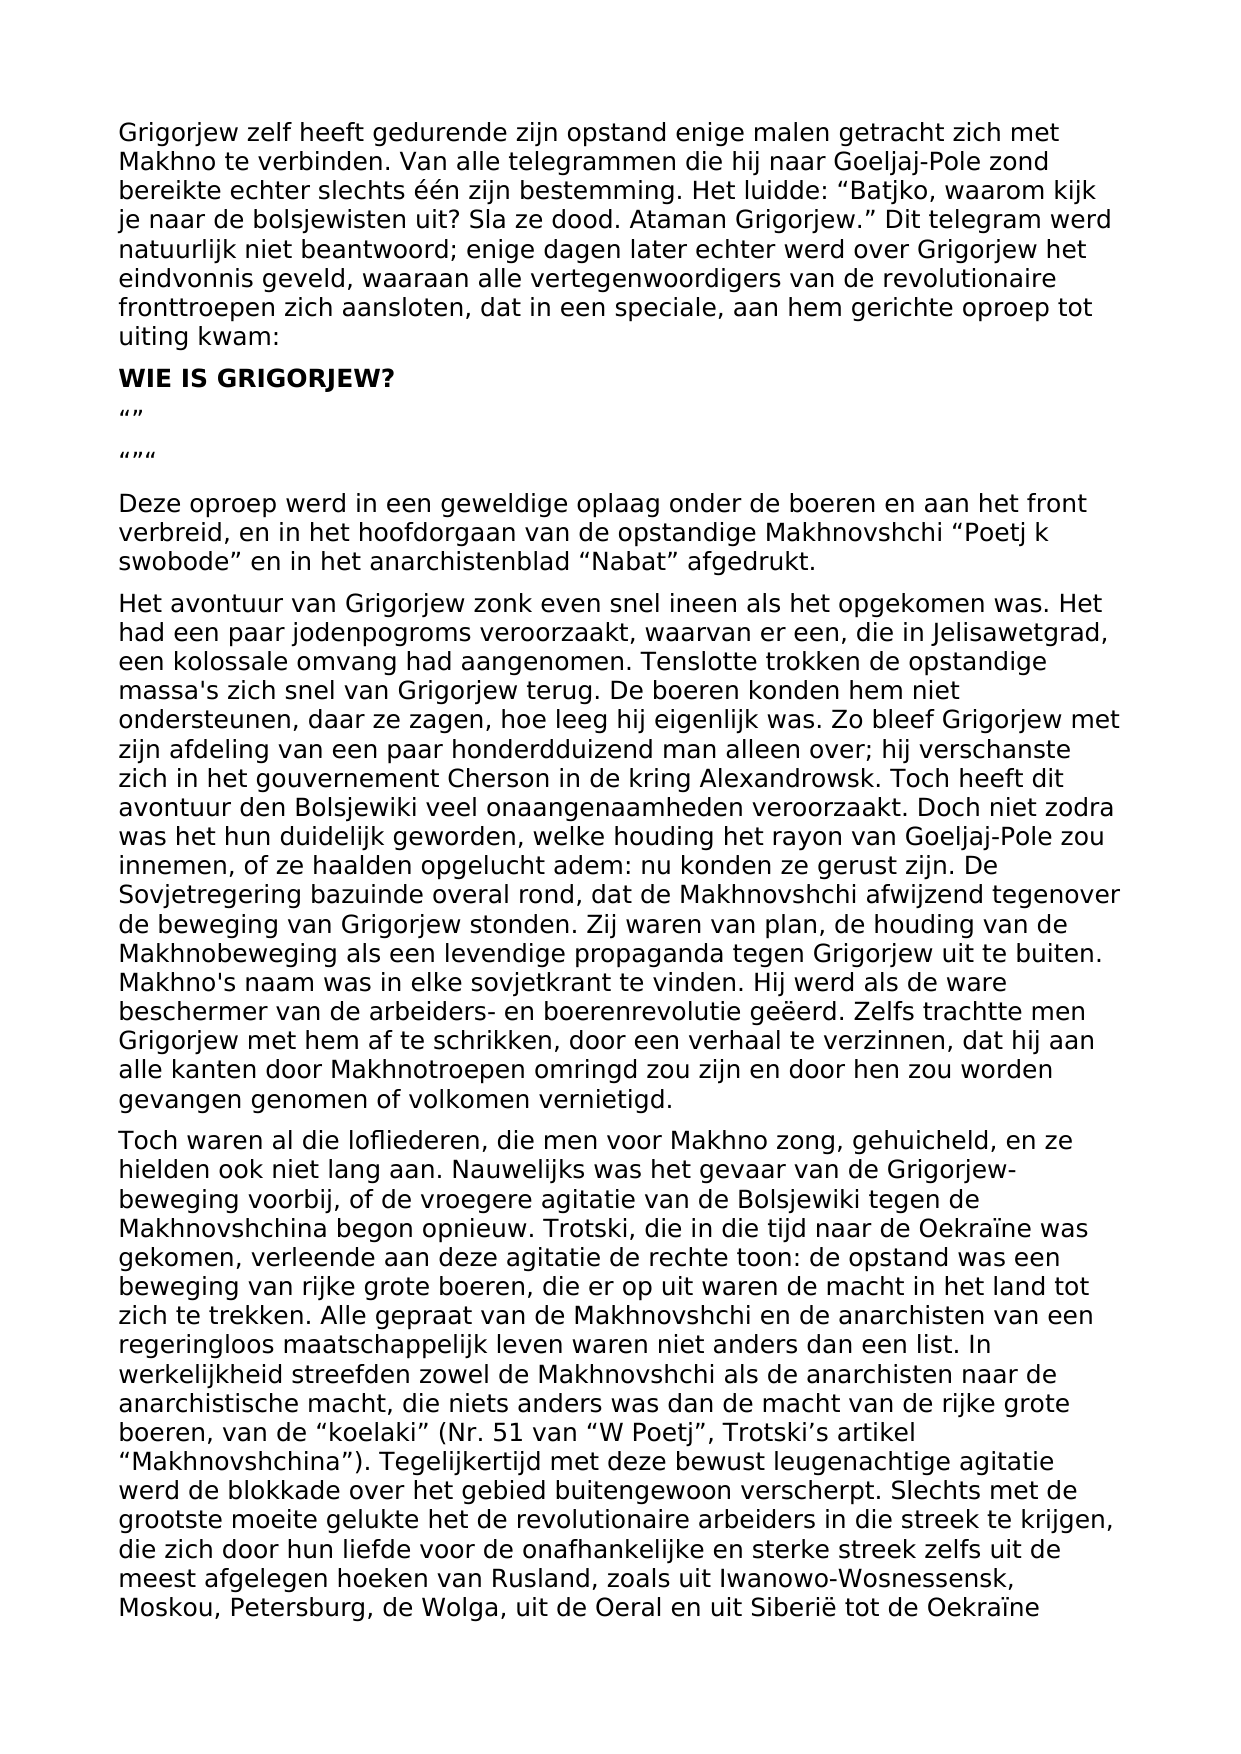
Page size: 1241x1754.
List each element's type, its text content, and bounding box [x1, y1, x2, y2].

text Het avontuur van Grigorjew zonk even snel ineen als het opgekomen was. Het had een paar jodenpogroms veroorzaakt, waarvan er een, die in Jelisawetgrad, een kolossale omvang had aangenomen. Tenslotte trokken de opstandige massa's zich snel van Grigorjew terug. De boeren konden hem niet ondersteunen, daar ze zagen, hoe leeg hij eigenlijk was. Zo bleef Grigorjew met zijn afdeling van een paar honderdduizend man alleen over; hij verschanste zich in het gouvernement Cherson in de kring Alexandrowsk. Toch heeft dit avontuur den Bolsjewiki veel onaangenaamheden veroorzaakt. Doch niet zodra was het hun duidelijk geworden, welke houding het rayon van Goeljaj-Pole zou innemen, of ze haalden opgelucht adem: nu konden ze gerust zijn. De Sovjetregering bazuinde overal rond, dat de Makhnovshchi afwijzend tegenover de beweging van Grigorjew stonden. Zij waren van plan, de houding van de Makhnobeweging als een levendige propaganda tegen Grigorjew uit te buiten. Makhno's naam was in elke sovjetkrant te vinden. Hij werd als de ware beschermer van de arbeiders- en boerenrevolutie geëerd. Zelfs trachtte men Grigorjew met hem af te schrikken, door een verhaal te verzinnen, dat hij aan alle kanten door Makhnotroepen omringd zou zijn en door hen zou worden gevangen genomen of volkomen vernietigd. [118, 589, 1122, 1114]
text Grigorjew zelf heeft gedurende zijn opstand enige malen getracht zich met Makhno te verbinden. Van alle telegrammen die hij naar Goeljaj-Pole zond bereikte echter slechts één zijn bestemming. Het luidde: “Batjko, waarom kijk je naar de bolsjewisten uit? Sla ze dood. Ataman Grigorjew.” Dit telegram werd natuurlijk niet beantwoord; enige dagen later echter werd over Grigorjew het eindvonnis geveld, waaraan alle vertegenwoordigers van de revolutionaire fronttroepen zich aansloten, dat in een speciale, aan hem gerichte oproep tot uiting kwam: [118, 118, 1122, 351]
text Toch waren al die lofliederen, die men voor Makhno zong, gehuicheld, en ze hielden ook niet lang aan. Nauwelijks was het gevaar van de Grigorjew-beweging voorbij, of de vroegere agitatie van de Bolsjewiki tegen de Makhnovshchina begon opnieuw. Trotski, die in die tijd naar de Oekraïne was gekomen, verleende aan deze agitatie de rechte toon: de opstand was een beweging van rijke grote boeren, die er op uit waren de macht in het land tot zich te trekken. Alle gepraat van de Makhnovshchi en de anarchisten van een regeringloos maatschappelijk leven waren niet anders dan een list. In werkelijkheid streefden zowel de Makhnovshchi als de anarchisten naar de anarchistische macht, die niets anders was dan de macht van de rijke grote boeren, van de “koelaki” (Nr. 51 van “W Poetj”, Trotski’s artikel “Makhnovshchina”). Tegelijkertijd met deze bewust leugenachtige agitatie werd de blokkade over het gebied buitengewoon verscherpt. Slechts met de grootste moeite gelukte het de revolutionaire arbeiders in die streek te krijgen, die zich door hun liefde voor de onafhankelijke en sterke streek zelfs uit de meest afgelegen hoeken van Rusland, zoals uit Iwanowo-Wosnessensk, Moskou, Petersburg, de Wolga, uit de Oeral en uit Siberië tot de Oekraïne [118, 1126, 1122, 1622]
text “”“ [118, 447, 1122, 476]
text “” [118, 406, 1122, 435]
text Deze oproep werd in een geweldige oplaag onder de boeren en aan het front verbreid, en in het hoofdorgaan van de opstandige Makhnovshchi “Poetj k swobode” en in het anarchistenblad “Nabat” afgedrukt. [118, 489, 1122, 576]
text WIE IS GRIGORJEW? [118, 364, 1122, 393]
